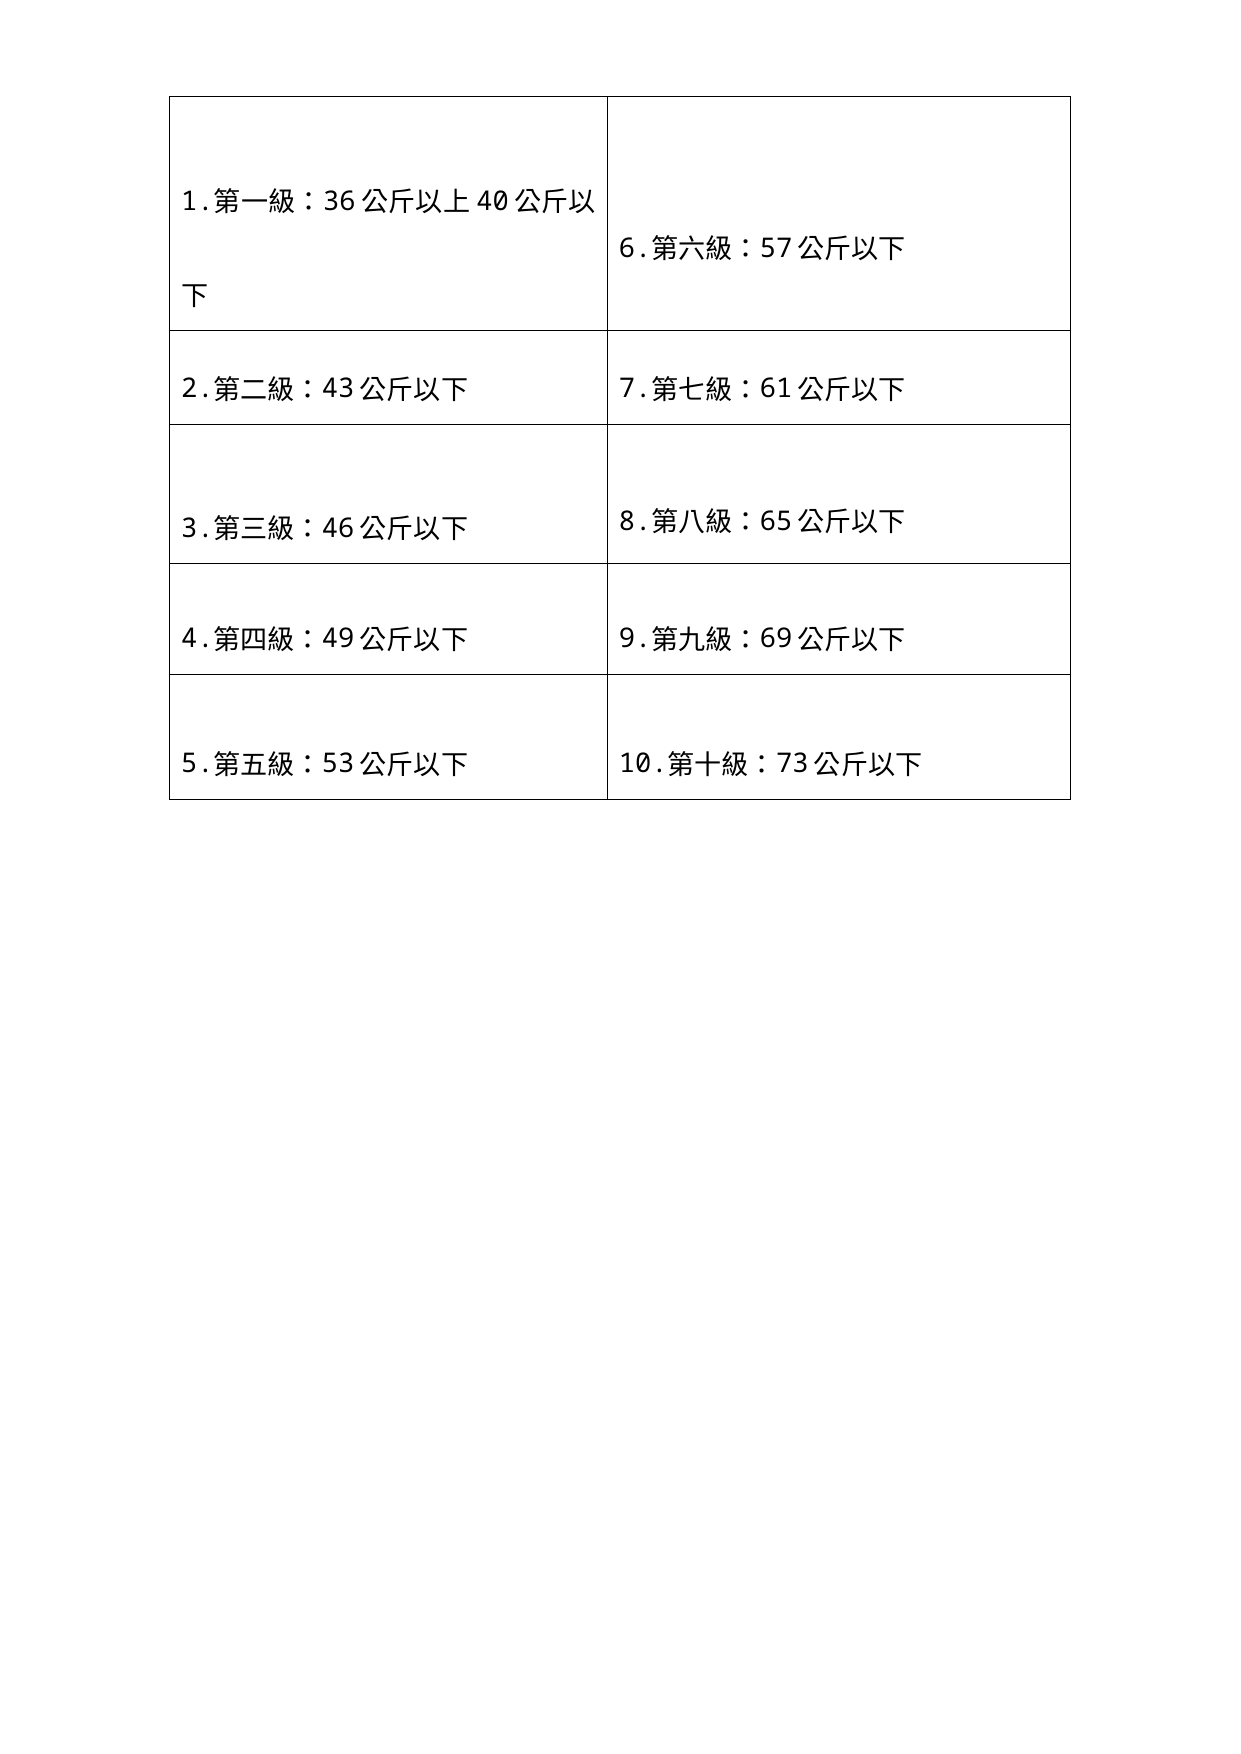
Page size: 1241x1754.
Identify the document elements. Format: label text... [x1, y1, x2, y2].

table_cell 7.第七級：61公斤以下 [608, 331, 1070, 424]
table_cell 1.第一級：36公斤以上40公斤以下 [170, 97, 607, 330]
table_cell 4.第四級：49公斤以下 [170, 564, 607, 674]
table_cell 6.第六級：57公斤以下 [608, 97, 1070, 330]
table_cell 5.第五級：53公斤以下 [170, 675, 607, 799]
table_cell 3.第三級：46公斤以下 [170, 425, 607, 563]
table_cell 8.第八級：65公斤以下 [608, 425, 1070, 563]
table_cell 10.第十級：73公斤以下 [608, 675, 1070, 799]
table_cell 9.第九級：69公斤以下 [608, 564, 1070, 674]
table_cell 2.第二級：43公斤以下 [170, 331, 607, 424]
